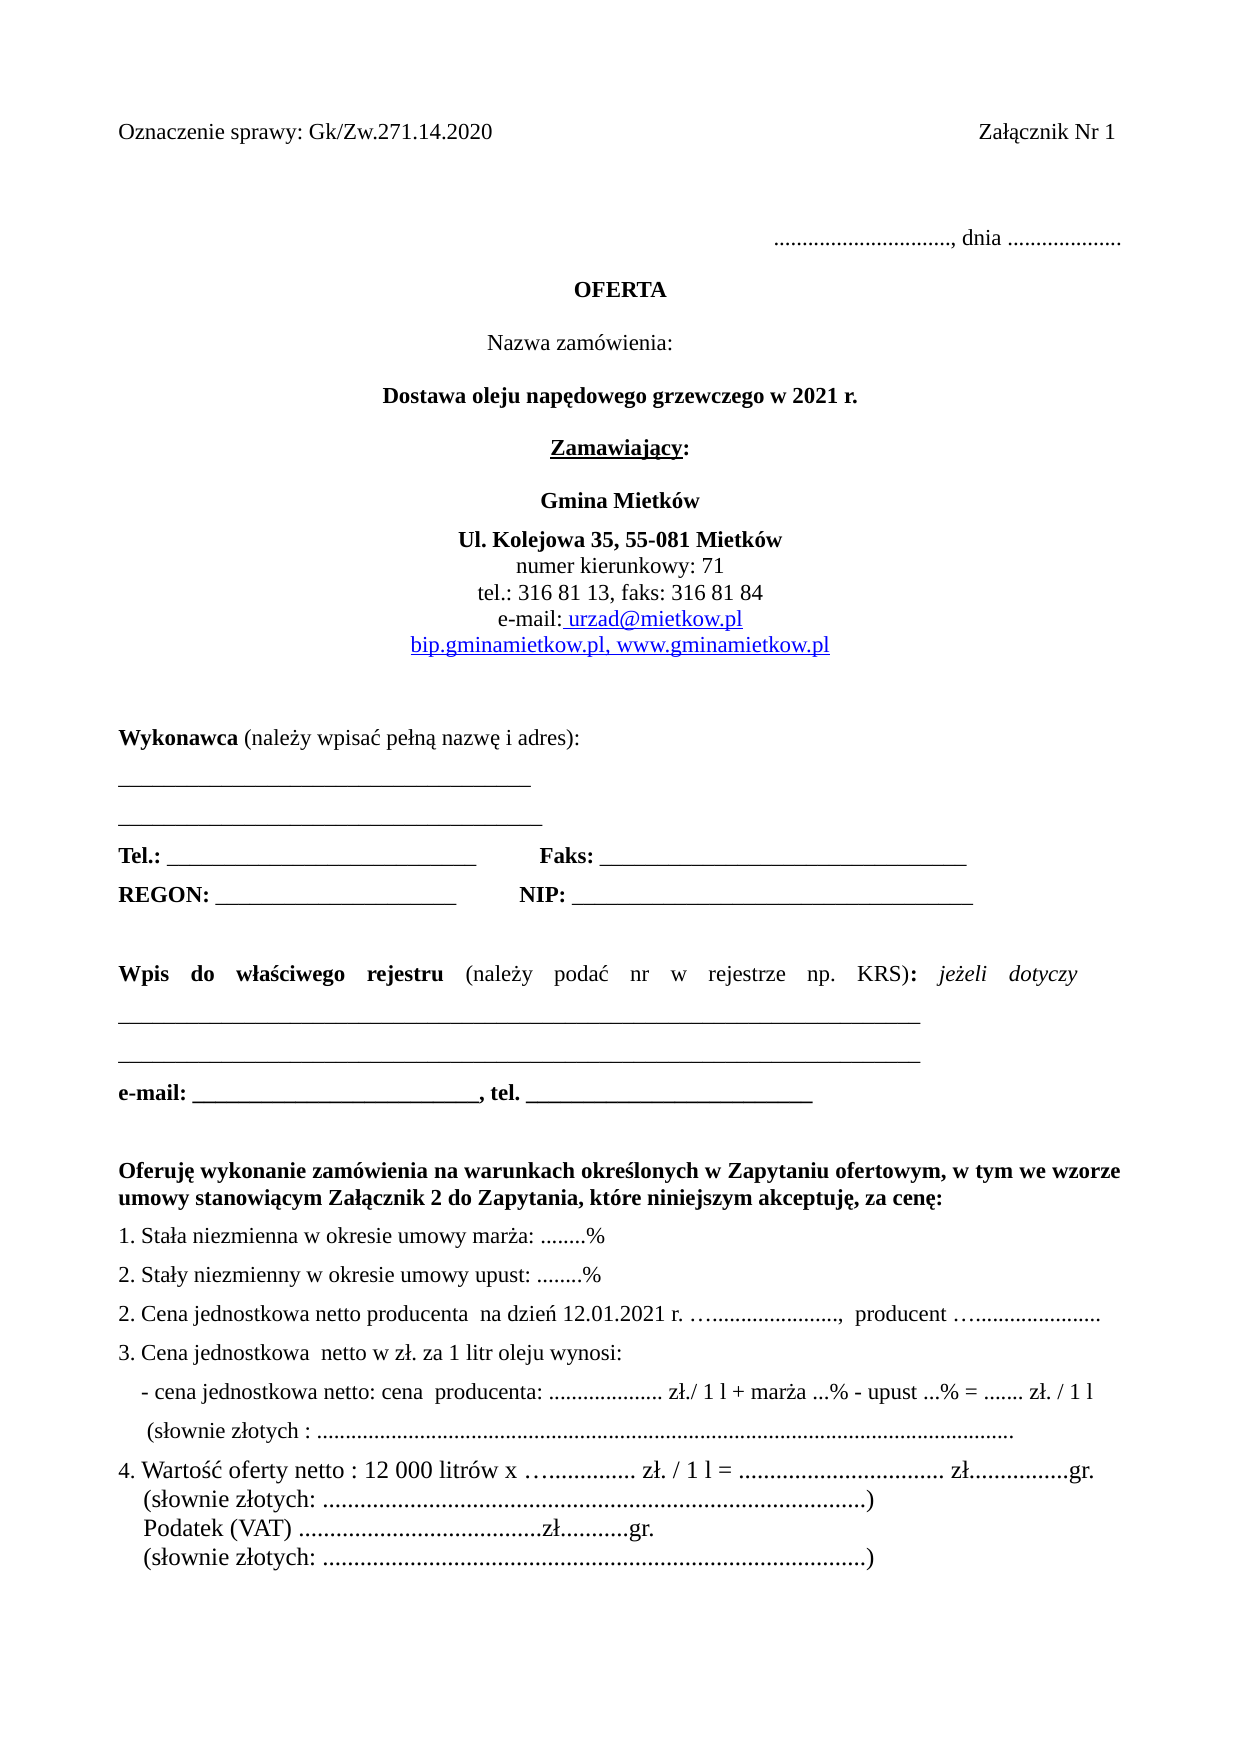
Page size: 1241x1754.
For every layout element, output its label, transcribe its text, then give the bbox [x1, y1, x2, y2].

text 4. Wartość oferty netto : 12 000 litrów x ….............. zł. / 1 l = ................................. zł................gr. [118, 1456, 1122, 1484]
text 3. Cena jednostkowa netto w zł. za 1 litr oleju wynosi: [118, 1339, 1122, 1365]
text Tel.: ___________________________ Faks: ________________________________ [118, 842, 1122, 868]
text tel.: 316 81 13, faks: 316 81 84 [118, 579, 1122, 605]
text (słownie złotych : .......................................................................................................................... [118, 1417, 1122, 1443]
text Oferuję wykonanie zamówienia na warunkach określonych w Zapytaniu ofertowym, w tym we wzorze umowy stanowiącym Załącznik 2 do Zapytania, które niniejszym akceptuję, za cenę: [118, 1157, 1122, 1210]
text Zamawiający: [118, 434, 1122, 461]
text Oznaczenie sprawy: Gk/Zw.271.14.2020 Załącznik Nr 1 [118, 118, 1122, 144]
text Gmina Mietków [118, 487, 1122, 513]
text 2. Cena jednostkowa netto producenta na dzień 12.01.2021 r. …......................, producent …...................... [118, 1300, 1122, 1326]
text bip.gminamietkow.pl, www.gminamietkow.pl [118, 631, 1122, 658]
text 2. Stały niezmienny w okresie umowy upust: ........% [118, 1261, 1122, 1288]
text 1. Stała niezmienna w okresie umowy marża: ........% [118, 1222, 1122, 1249]
text Ul. Kolejowa 35, 55-081 Mietków [118, 526, 1122, 552]
text REGON: _____________________ NIP: ___________________________________ [118, 881, 1122, 908]
text Dostawa oleju napędowego grzewczego w 2021 r. [118, 382, 1122, 408]
text ..............................., dnia .................... [118, 223, 1122, 250]
text (słownie złotych: .......................................................................................) [118, 1542, 1122, 1571]
text e-mail: urzad@mietkow.pl [118, 605, 1122, 631]
text ____________________________________ [118, 763, 1122, 789]
text Podatek (VAT) .......................................zł...........gr. [118, 1513, 1122, 1542]
text Wpis do właściwego rejestru (należy podać nr w rejestrze np. KRS): jeżeli dotyczy ______________________________________________________________________ [118, 960, 1077, 1026]
text OFERTA [118, 276, 1122, 303]
text numer kierunkowy: 71 [118, 552, 1122, 579]
text ______________________________________________________________________ [118, 1039, 1077, 1066]
text - cena jednostkowa netto: cena producenta: .................... zł./ 1 l + marża ...% - upust ...% = ....... zł. / 1 l [118, 1378, 1122, 1404]
text e-mail: _________________________, tel. _________________________ [118, 1079, 1122, 1105]
text Wykonawca (należy wpisać pełną nazwę i adres): [118, 723, 1122, 750]
text Nazwa zamówienia: [413, 329, 1122, 355]
text _____________________________________ [118, 802, 1122, 829]
text (słownie złotych: .......................................................................................) [118, 1484, 1122, 1513]
